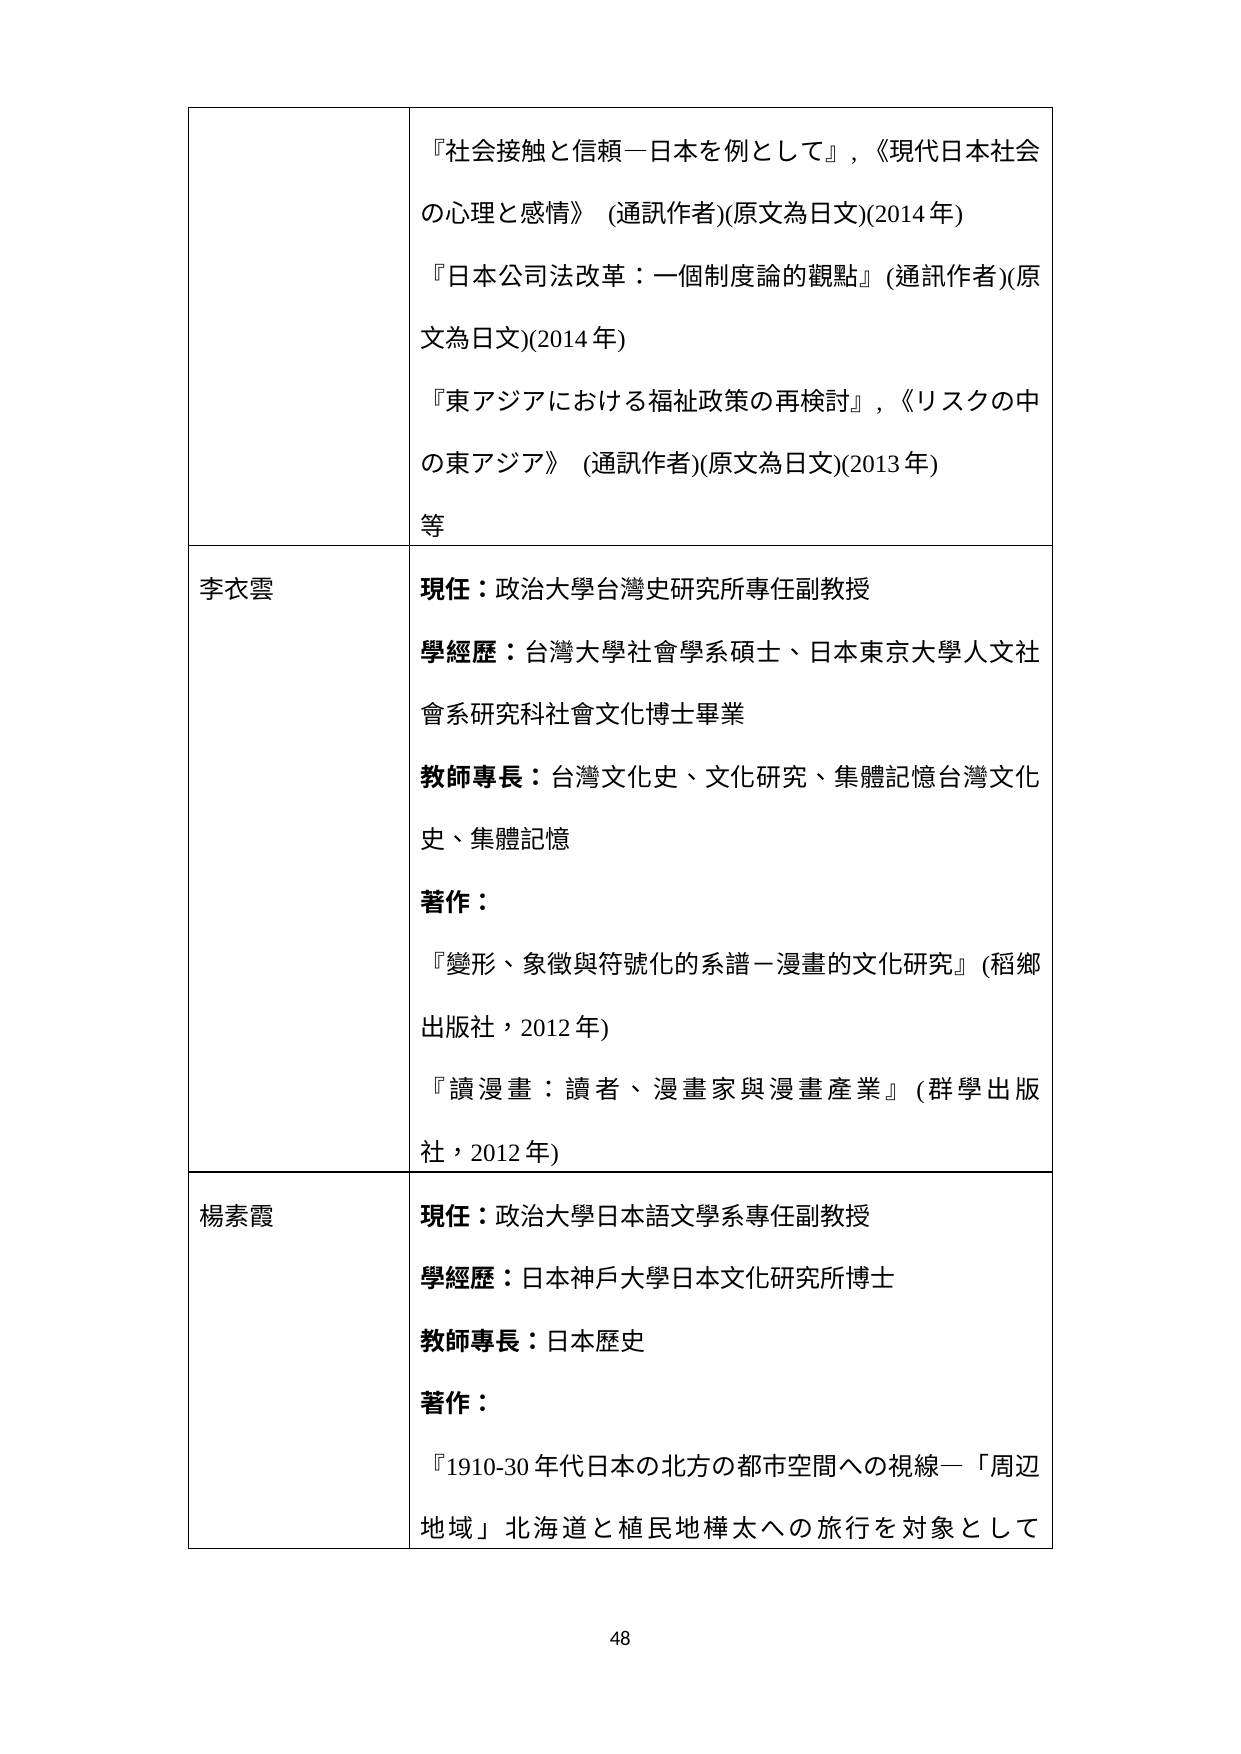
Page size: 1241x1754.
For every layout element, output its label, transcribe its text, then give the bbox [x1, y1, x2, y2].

table_cell 楊素霞 [189, 1173, 409, 1547]
table_cell 李衣雲 [189, 546, 409, 1171]
table_cell [189, 108, 409, 545]
table_cell 現任：政治大學日本語文學系專任副教授 學經歷：日本神戶大學日本文化研究所博士 教師專長：日本歷史 著作： 『1910-30年代日本の北方の都市空間への視線―「周辺地域」北海道と植民地樺太への旅行を対象として [410, 1173, 1052, 1547]
table_cell 『社会接触と信頼―日本を例として』, 《現代日本社会の心理と感情》 (通訊作者)(原文為日文)(2014年) 『日本公司法改革：一個制度論的觀點』(通訊作者)(原文為日文)(2014年) 『東アジアにおける福祉政策の再検討』, 《リスクの中の東アジア》 (通訊作者)(原文為日文)(2013年) 等 [410, 108, 1052, 545]
table_cell 現任：政治大學台灣史研究所專任副教授 學經歷：台灣大學社會學系碩士、日本東京大學人文社會系研究科社會文化博士畢業 教師專長：台灣文化史、文化研究、集體記憶台灣文化史、集體記憶 著作： 『變形、象徵與符號化的系譜－漫畫的文化研究』(稻鄉出版社，2012年) 『讀漫畫：讀者、漫畫家與漫畫產業』(群學出版社，2012年) [410, 546, 1052, 1171]
